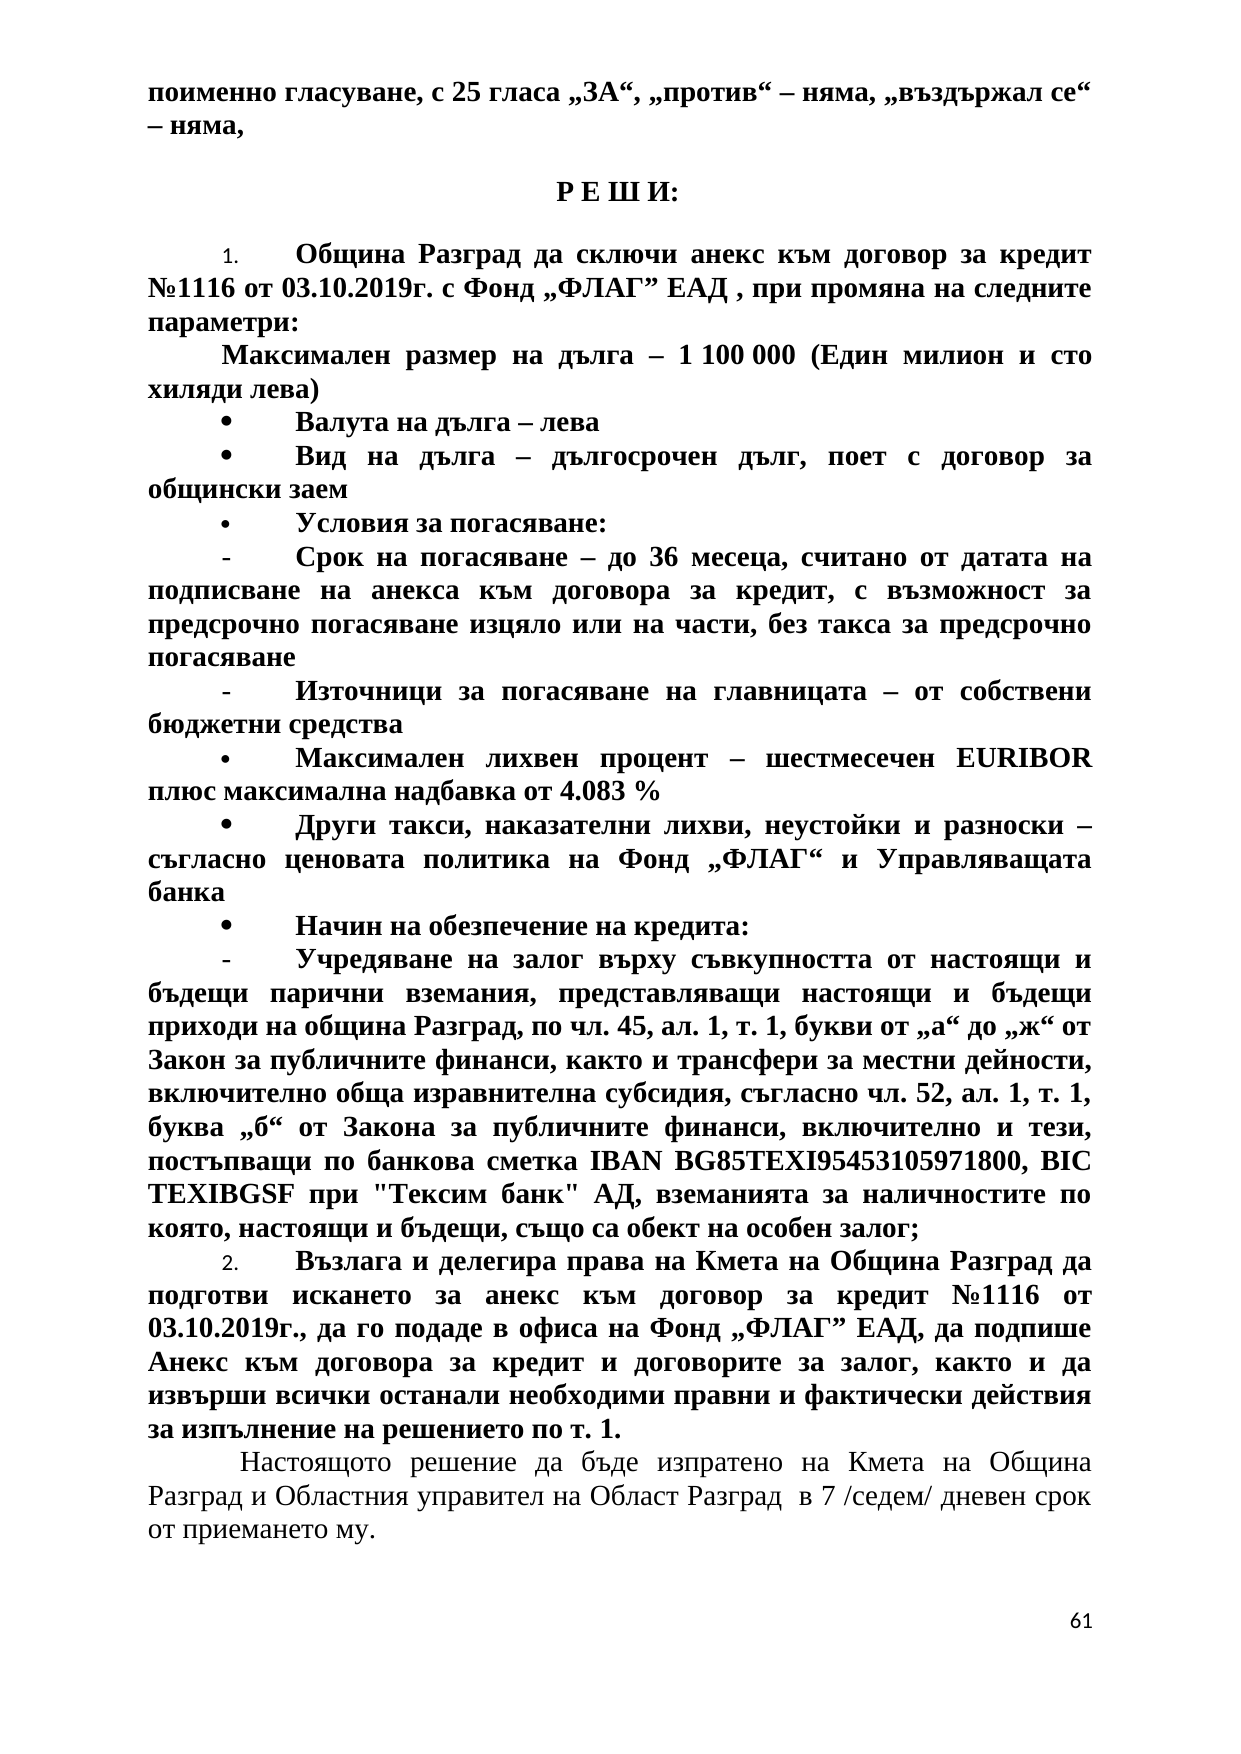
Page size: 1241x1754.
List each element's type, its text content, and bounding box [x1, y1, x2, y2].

list Възлага и делегира права на Кмета на Община Разград да подготви искането за анекс към договор за кредит №1116 от 03.10.2019г., да го подаде в офиса на Фонд „ФЛАГ” ЕАД, да подпише Анекс към договора за кредит и договорите за залог, както и да извърши всички останали необходими правни и фактически действия за изпълнение на решението по т. 1. [148, 1243, 1093, 1444]
list Учредяване на залог върху съвкупността от настоящи и бъдещи парични вземания, представляващи настоящи и бъдещи приходи на община Разград, по чл. 45, ал. 1, т. 1, букви от „а“ до „ж“ от Закон за публичните финанси, както и трансфери за местни дейности, включително обща изравнителна субсидия, съгласно чл. 52, ал. 1, т. 1, буква „б“ от Закона за публичните финанси, включително и тези, постъпващи по банкова сметка IBAN BG85ТЕХІ95453105971800, BIC ТЕХІBGSF при "Тексим банк" АД, вземанията за наличностите по която, настоящи и бъдещи, също са обект на особен залог; [148, 941, 1093, 1243]
text Настоящото решение да бъде изпратено на Кмета на Община Разград и Областния управител на Област Разград в 7 /седем/ дневен срок от приемането му. [148, 1444, 1093, 1545]
text поименно гласуване, с 25 гласа „ЗА“, „против“ – няма, „въздържал се“ – няма, [148, 74, 1093, 141]
list Вид на дълга – дългосрочен дълг, поет с договор за общински заем [148, 438, 1093, 505]
list Други такси, наказателни лихви, неустойки и разноски – съгласно ценовата политика на Фонд „ФЛАГ“ и Управляващата банка [148, 807, 1093, 908]
list Максимален лихвен процент – шестмесечен EURIBOR плюс максимална надбавка от 4.083 % [148, 740, 1093, 807]
text Максимален размер на дълга – 1 100 000 (Един милион и сто хиляди лева) [148, 337, 1093, 404]
list Срок на погасяване – до 36 месеца, считано от датата на подписване на анекса към договора за кредит, с възможност за предсрочно погасяване изцяло или на части, без такса за предсрочно погасяване [148, 539, 1093, 673]
list Начин на обезпечение на кредита: [148, 908, 1093, 941]
list Валута на дълга – лева [148, 404, 1093, 438]
list Община Разград да сключи анекс към договор за кредит №1116 от 03.10.2019г. с Фонд „ФЛАГ” ЕАД , при промяна на следните параметри: [148, 237, 1093, 337]
text Р Е Ш И: [148, 174, 1093, 208]
list Условия за погасяване: [148, 505, 1093, 539]
list Източници за погасяване на главницата – от собствени бюджетни средства [148, 673, 1093, 740]
